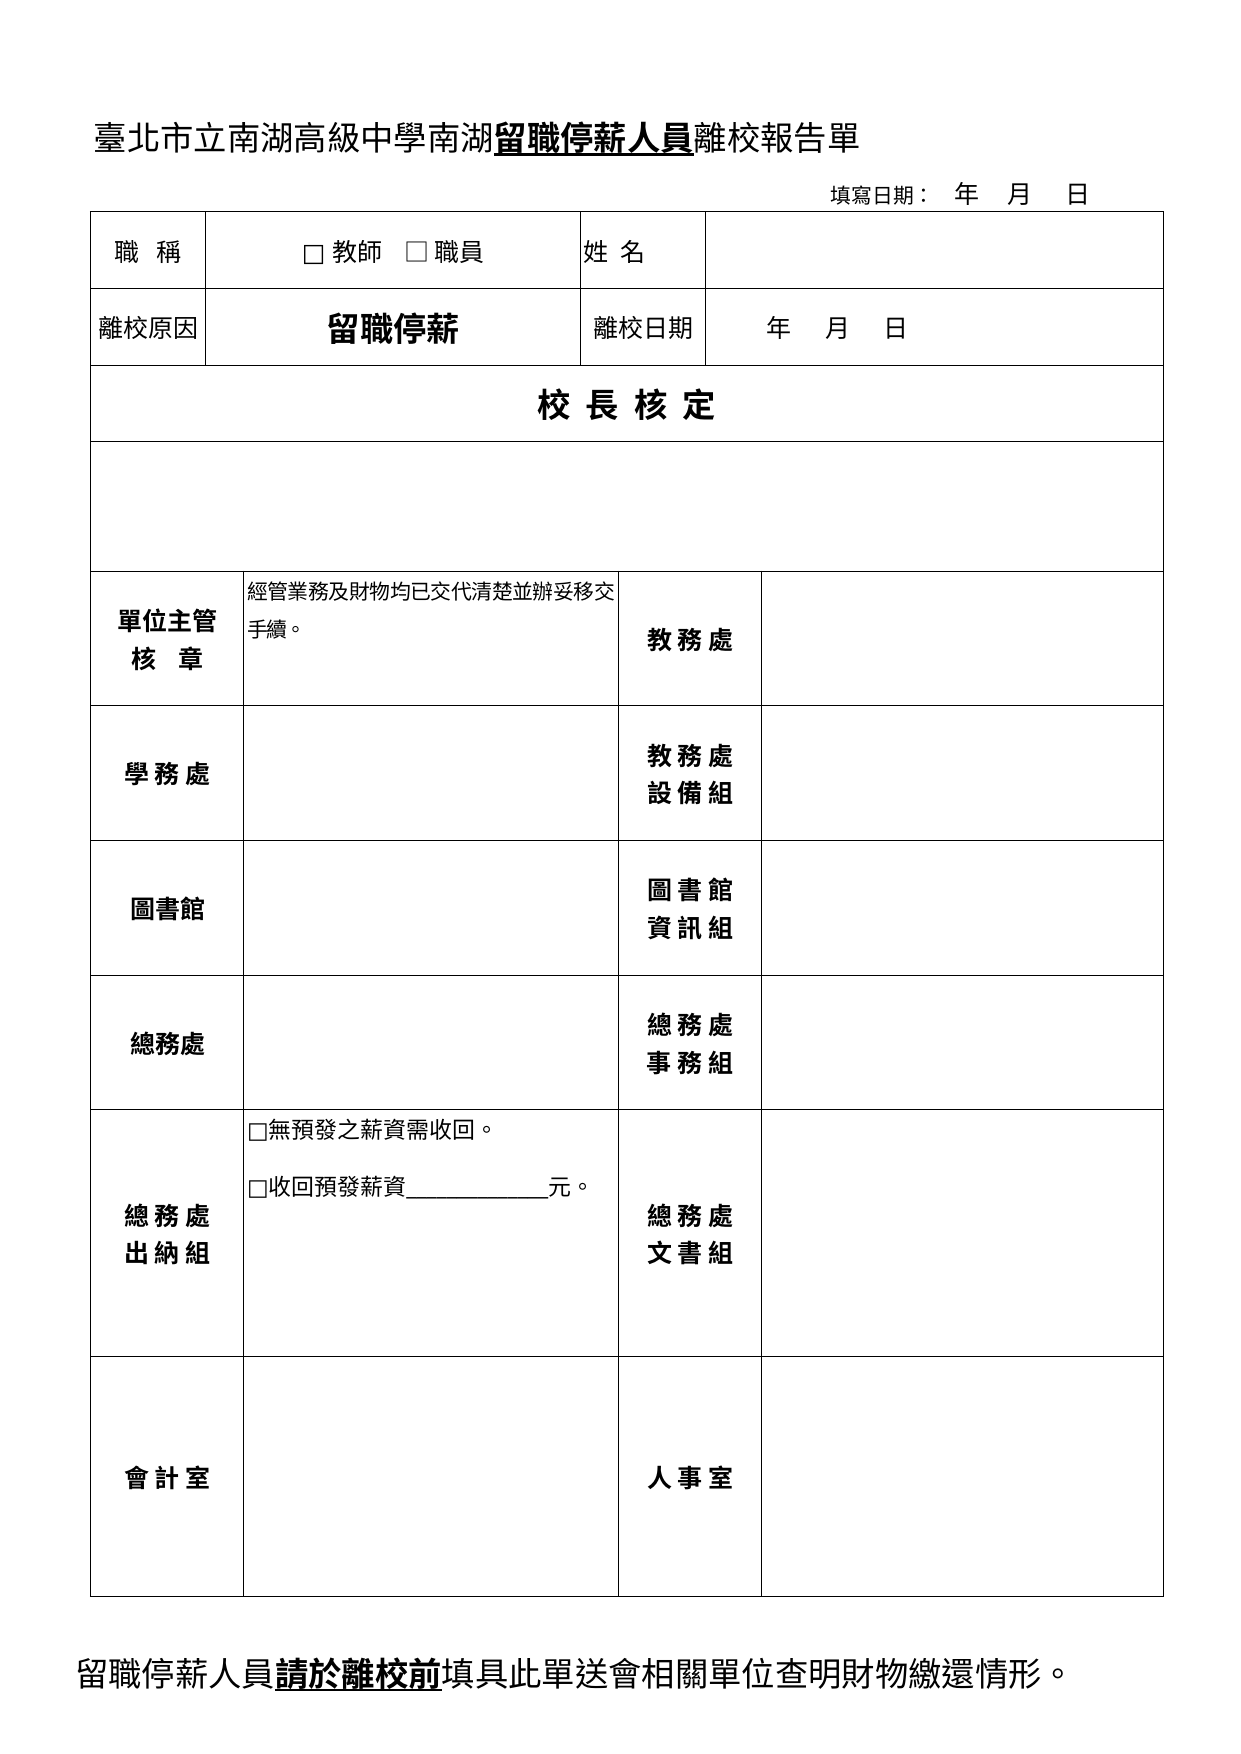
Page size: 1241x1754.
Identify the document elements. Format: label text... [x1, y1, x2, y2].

table_cell 總 務 處 文 書 組 [619, 1110, 761, 1356]
table_cell 經管業務及財物均已交代清楚並辦妥移交手續。 [244, 572, 618, 705]
table_cell 離校日期 [581, 289, 705, 365]
table_cell [762, 1110, 1163, 1356]
table_cell [762, 706, 1163, 840]
table_cell [244, 706, 618, 840]
table_cell 會 計 室 [91, 1357, 243, 1596]
table_cell 圖 書 館 資 訊 組 [619, 841, 761, 974]
table_cell 總 務 處 出 納 組 [91, 1110, 243, 1356]
table_cell [244, 841, 618, 974]
table_cell 校 長 核 定 [91, 366, 1163, 441]
table_cell [91, 442, 1163, 571]
table_cell 總 務 處 事 務 組 [619, 976, 761, 1109]
text 留職停薪人員請於離校前填具此單送會相關單位查明財物繳還情形。 [75, 1634, 1240, 1709]
table_cell [244, 976, 618, 1109]
table_cell 單位主管 核 章 [91, 572, 243, 705]
table_header 職 稱 [91, 212, 205, 288]
table_cell 圖書館 [91, 841, 243, 974]
table_cell 年 月 日 [706, 289, 1163, 365]
text 臺北市立南湖高級中學南湖留職停薪人員離校報告單 [94, 99, 1240, 174]
table_cell 教 務 處 [619, 572, 761, 705]
table_header [706, 212, 1163, 288]
table_cell 人 事 室 [619, 1357, 761, 1596]
table_cell 教 務 處 設 備 組 [619, 706, 761, 840]
table_cell [762, 1357, 1163, 1596]
table_cell 總務處 [91, 976, 243, 1109]
table_cell 留職停薪 [206, 289, 580, 365]
table_cell [762, 841, 1163, 974]
table_header □ 教師 □ 職員 [206, 212, 580, 288]
table_cell □無預發之薪資需收回。 □收回預發薪資­______________元。 [244, 1110, 618, 1356]
table_cell [244, 1357, 618, 1596]
table_header 姓 名 [581, 212, 705, 288]
text 填寫日期： 年 月 日 [94, 174, 1240, 211]
table_cell [762, 572, 1163, 705]
table_cell [762, 976, 1163, 1109]
table_cell 離校原因 [91, 289, 205, 365]
table_cell 學 務 處 [91, 706, 243, 840]
